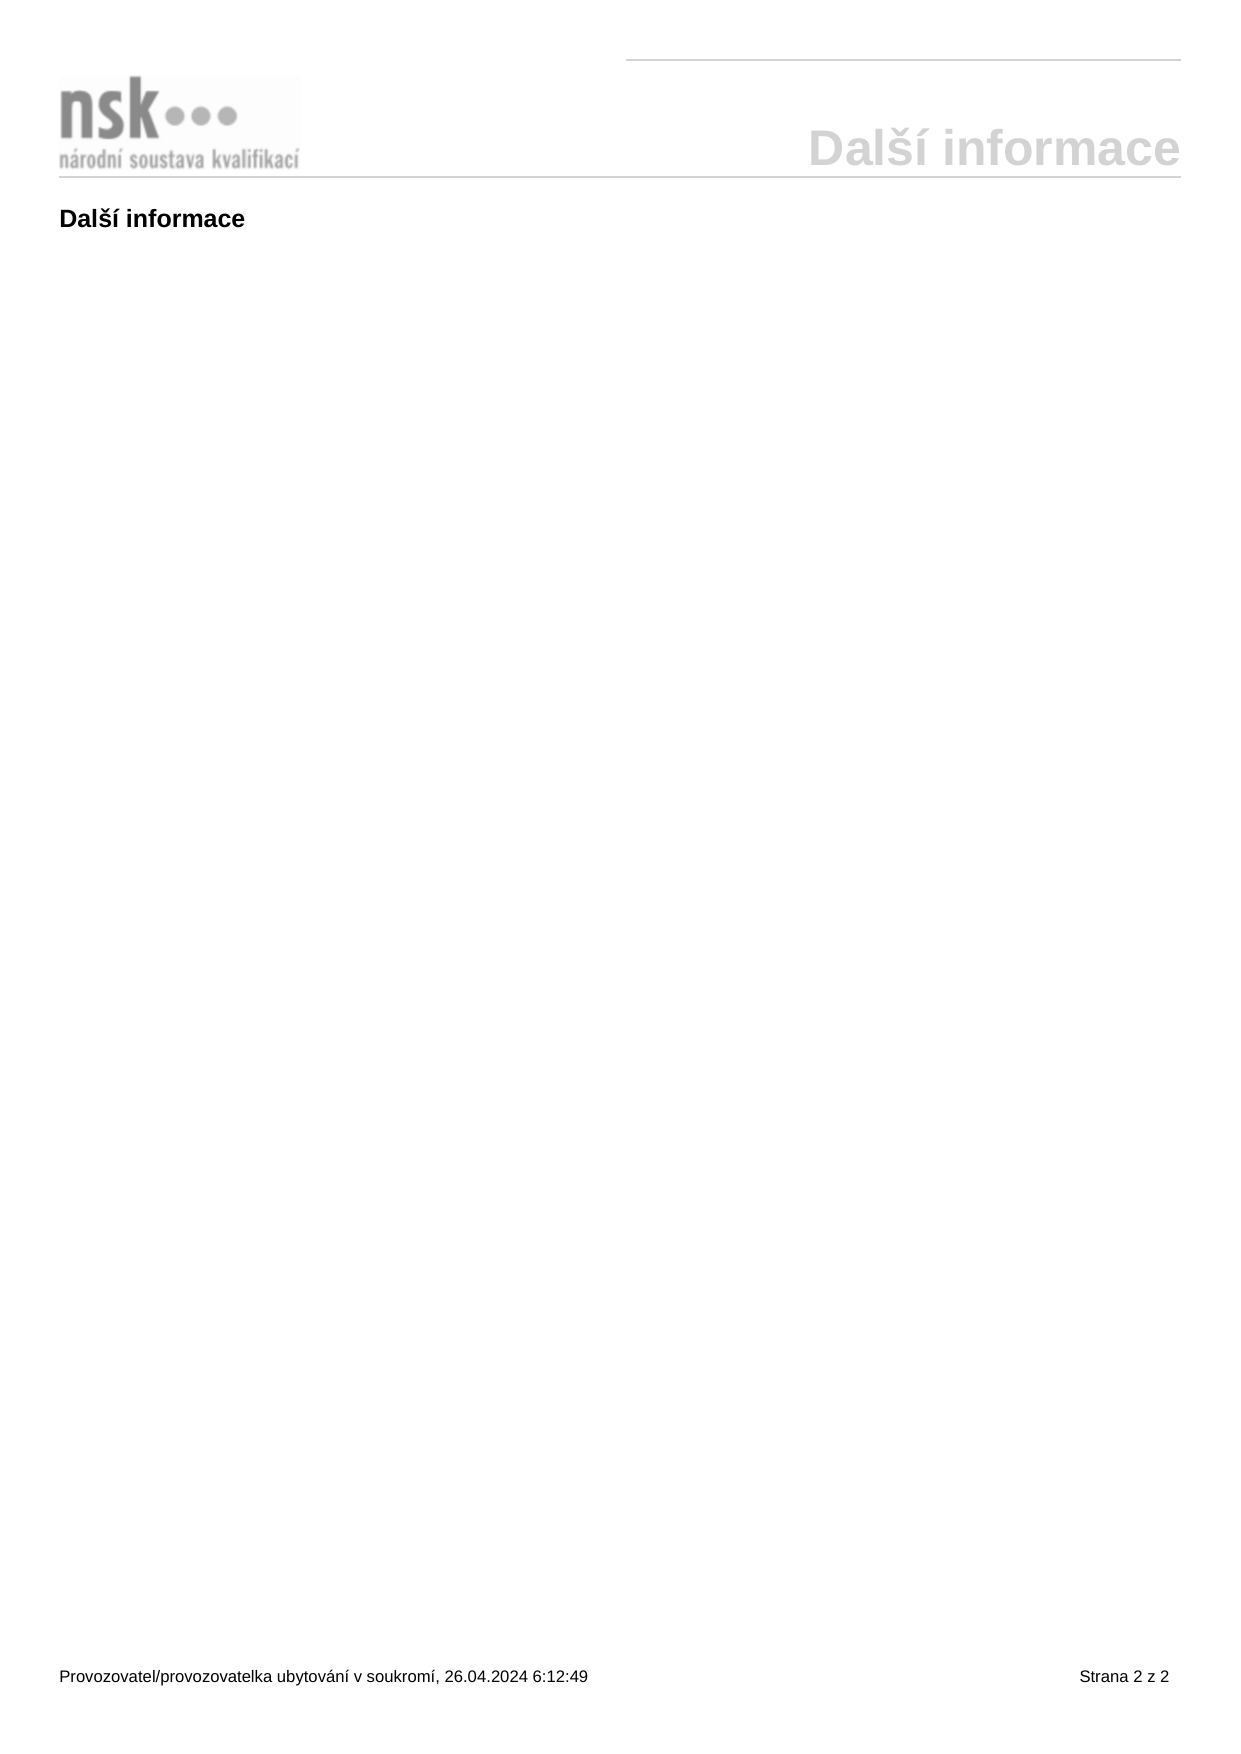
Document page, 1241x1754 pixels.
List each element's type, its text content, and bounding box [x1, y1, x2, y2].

table_cell Další informace [626, 61, 1181, 176]
table_cell [59, 236, 483, 536]
table_cell [1169, 1136, 1181, 1397]
table_cell [620, 1136, 626, 1397]
table_cell [626, 194, 862, 200]
table_cell [59, 194, 483, 200]
table_cell [862, 194, 1169, 200]
table_cell [862, 1397, 1169, 1658]
table_cell [1169, 194, 1181, 200]
table_cell Provozovatel/provozovatelka ubytování v soukromí, 26.04.2024 6:12:49 [59, 1658, 862, 1694]
table_cell [484, 236, 620, 536]
table_cell [626, 236, 862, 536]
table_cell [59, 178, 1181, 194]
table_cell [59, 536, 483, 836]
table_cell [626, 1136, 862, 1397]
table_cell [1169, 1658, 1181, 1694]
table_cell [620, 1397, 626, 1658]
table_cell [1169, 236, 1181, 536]
table_cell [484, 194, 620, 200]
picture [58, 59, 621, 171]
table_cell [484, 1397, 620, 1658]
table_cell [484, 836, 620, 1136]
table_cell [620, 536, 626, 836]
table_cell [862, 236, 1169, 536]
table_cell [59, 836, 483, 1136]
table_cell [626, 836, 862, 1136]
table_cell [862, 836, 1169, 1136]
table_cell Strana 2 z 2 [862, 1658, 1169, 1694]
table_cell [621, 59, 626, 170]
table_cell [59, 171, 483, 176]
table_cell [1169, 1397, 1181, 1658]
table_cell [59, 1136, 483, 1397]
table_cell [862, 536, 1169, 836]
table_cell [620, 836, 626, 1136]
table_cell [1169, 836, 1181, 1136]
table_cell [620, 236, 626, 536]
table_cell Další informace [59, 200, 1181, 236]
table_cell [484, 171, 620, 176]
table_cell [862, 1136, 1169, 1397]
table_cell [626, 1397, 862, 1658]
table_cell [484, 1136, 620, 1397]
table_cell [59, 1397, 483, 1658]
table_cell [626, 536, 862, 836]
table_cell [484, 536, 620, 836]
table_cell [1169, 536, 1181, 836]
